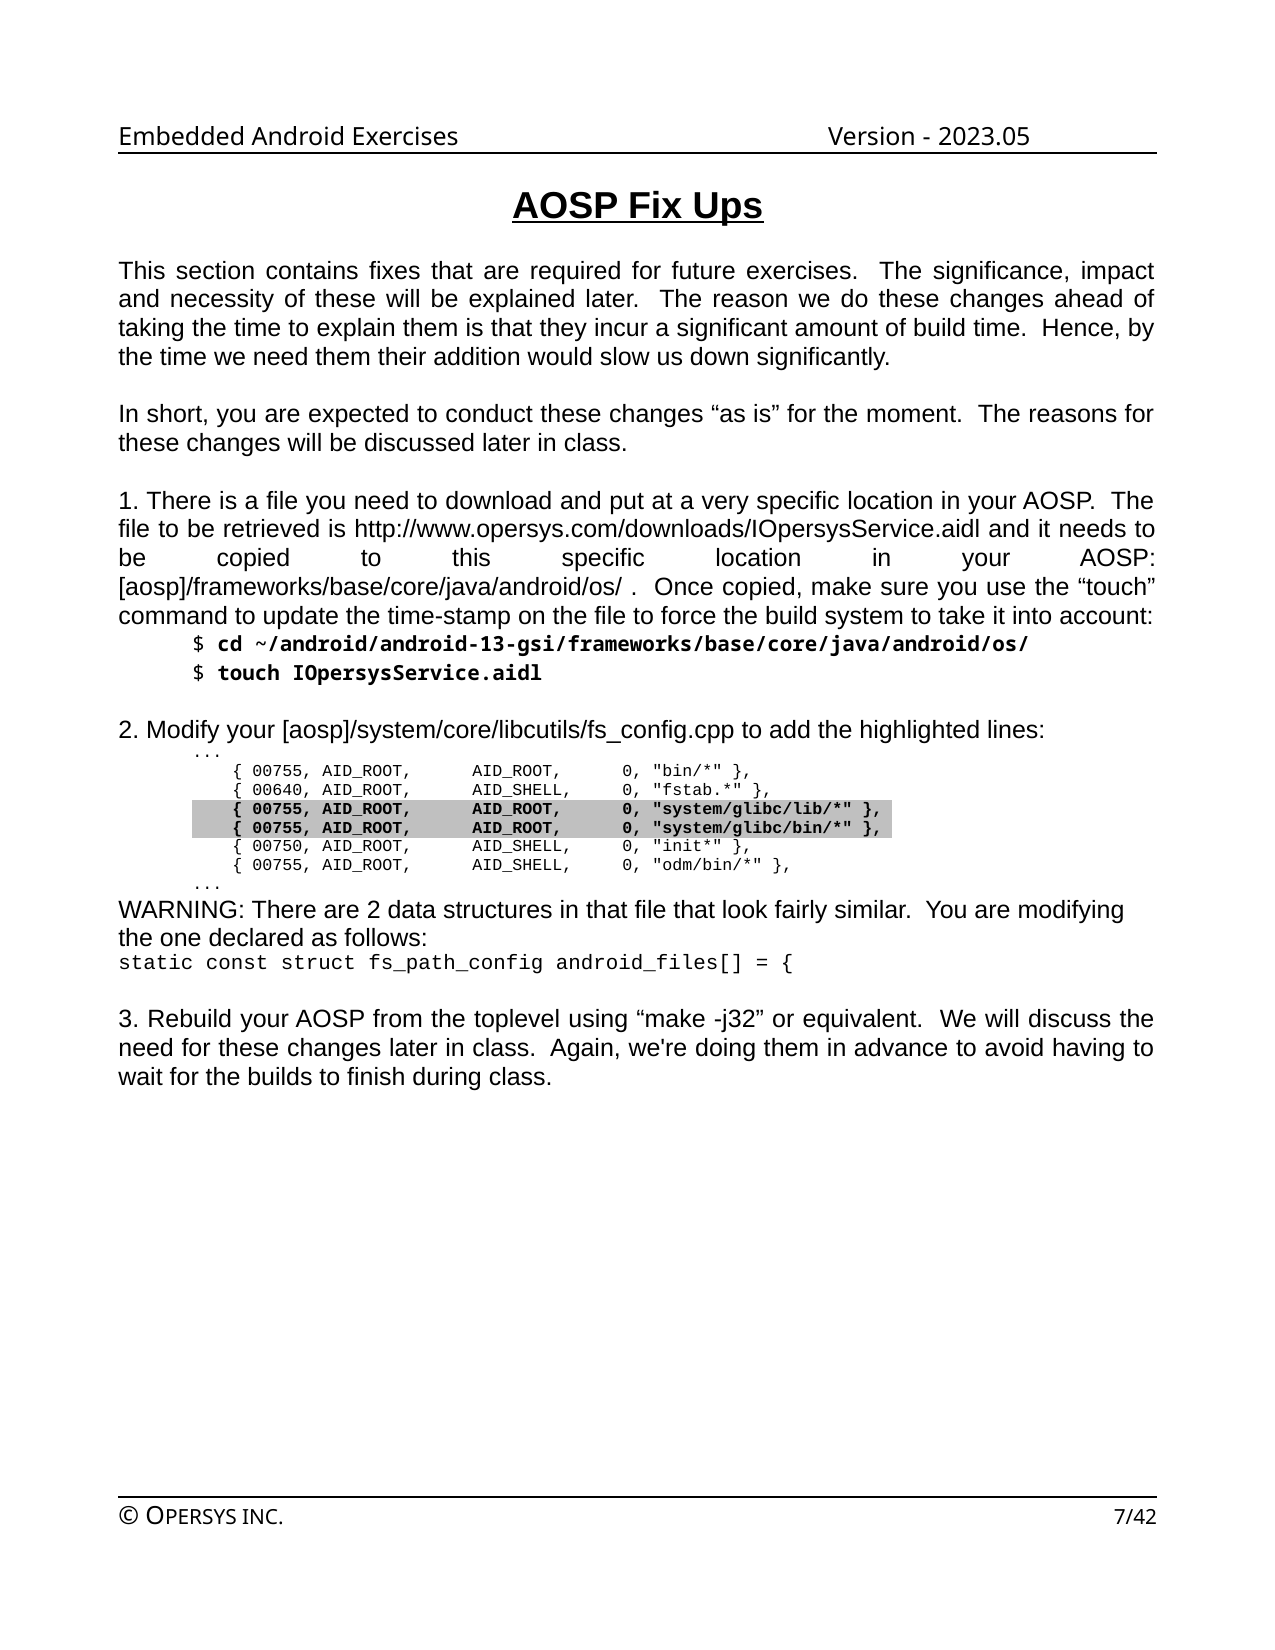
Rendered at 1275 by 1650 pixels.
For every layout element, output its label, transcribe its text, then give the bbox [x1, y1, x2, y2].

text AOSP Fix Ups [118, 184, 1157, 227]
text { 00755, AID_ROOT, AID_SHELL, 0, "odm/bin/*" }, [192, 857, 1157, 876]
text 1. There is a file you need to download and put at a very specific location in your AOSP. The file to be retrieved is http://www.opersys.com/downloads/IOpersysService.aidl and it needs to be copied to this specific location in your AOSP: [aosp]/frameworks/base/core/java/android/os/ . Once copied, make sure you use the “touch” command to update the time-stamp on the file to force the build system to take it into account: [118, 486, 1157, 629]
text WARNING: There are 2 data structures in that file that look fairly similar. You are modifying the one declared as follows: [118, 894, 1157, 952]
text In short, you are expected to conduct these changes “as is” for the moment. The reasons for these changes will be discussed later in class. [118, 399, 1157, 457]
text ... [192, 744, 1157, 763]
text static const struct fs_path_config android_files[] = { [118, 952, 1157, 976]
text { 00750, AID_ROOT, AID_SHELL, 0, "init*" }, [192, 838, 1157, 857]
text ... [192, 876, 1157, 894]
text $ cd ~/android/android-13-gsi/frameworks/base/core/java/android/os/ [192, 629, 1157, 658]
text { 00640, AID_ROOT, AID_SHELL, 0, "fstab.*" }, [192, 781, 1157, 800]
text This section contains fixes that are required for future exercises. The significance, impact and necessity of these will be explained later. The reason we do these changes ahead of taking the time to explain them is that they incur a significant amount of build time. Hence, by the time we need them their addition would slow us down significantly. [118, 256, 1157, 371]
text $ touch IOpersysService.aidl [192, 658, 1157, 686]
text { 00755, AID_ROOT, AID_ROOT, 0, "bin/*" }, [192, 763, 1157, 781]
text { 00755, AID_ROOT, AID_ROOT, 0, "system/glibc/bin/*" }, [192, 819, 1157, 838]
text 3. Rebuild your AOSP from the toplevel using “make -j32” or equivalent. We will discuss the need for these changes later in class. Again, we're doing them in advance to avoid having to wait for the builds to finish during class. [118, 1004, 1157, 1091]
text 2. Modify your [aosp]/system/core/libcutils/fs_config.cpp to add the highlighted lines: [118, 715, 1157, 744]
text { 00755, AID_ROOT, AID_ROOT, 0, "system/glibc/lib/*" }, [192, 800, 1157, 819]
